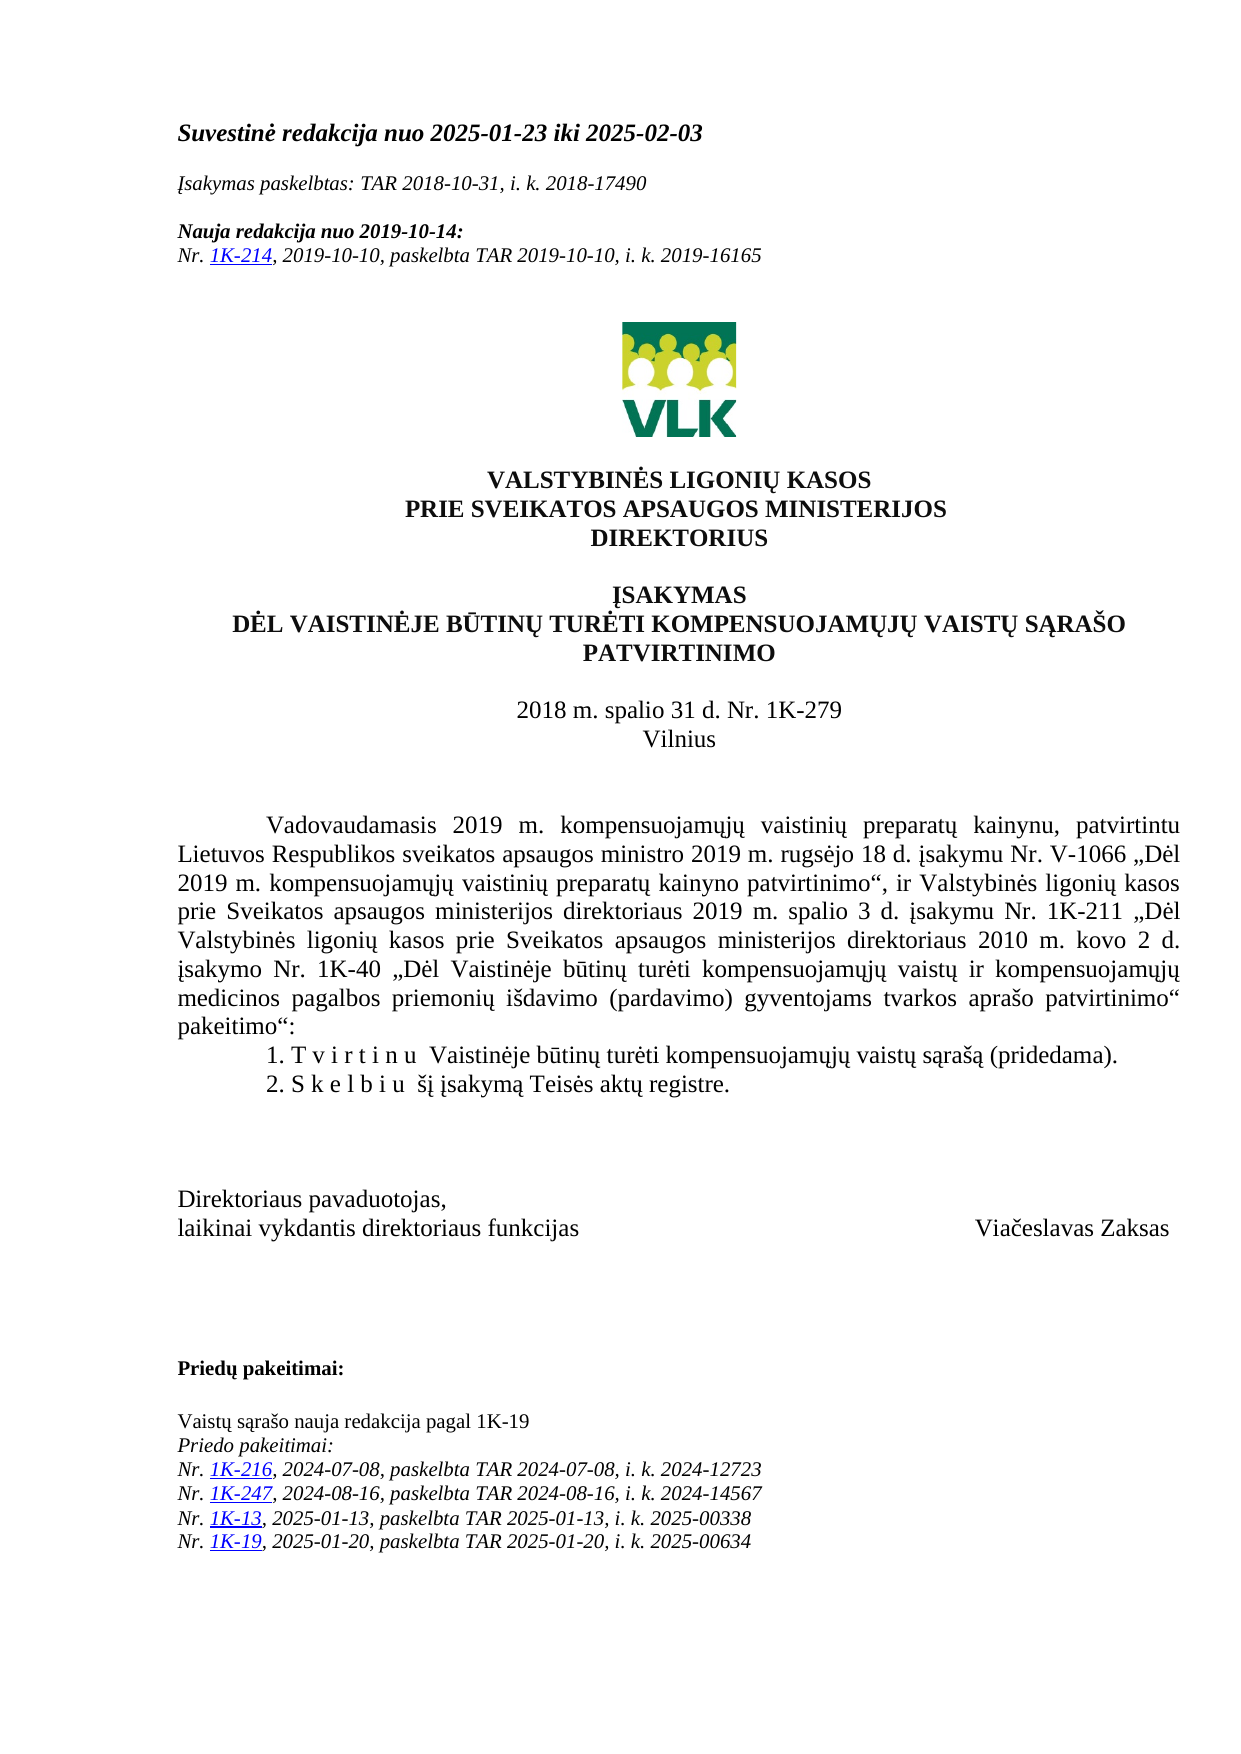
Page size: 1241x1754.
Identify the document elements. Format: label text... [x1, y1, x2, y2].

text Nr. 1K-247, 2024-08-16, paskelbta TAR 2024-08-16, i. k. 2024-14567 [177, 1481, 1181, 1505]
text VALSTYBINĖS LIGONIŲ KASOS [177, 465, 1181, 494]
text 1. T v i r t i n u Vaistinėje būtinų turėti kompensuojamųjų vaistų sąrašą (pridedama). [177, 1040, 1181, 1069]
text Įsakymas paskelbtas: TAR 2018-10-31, i. k. 2018-17490 [177, 171, 1181, 195]
text Priedų pakeitimai: [177, 1356, 1181, 1380]
text Nr. 1K-214, 2019-10-10, paskelbta TAR 2019-10-10, i. k. 2019-16165 [177, 243, 1181, 267]
text Nr. 1K-13, 2025-01-13, paskelbta TAR 2025-01-13, i. k. 2025-00338 [177, 1505, 1181, 1529]
text laikinai vykdantis direktoriaus funkcijas Viačeslavas Zaksas [177, 1213, 1181, 1241]
text DIREKTORIUS [177, 523, 1181, 551]
text Nr. 1K-19, 2025-01-20, paskelbta TAR 2025-01-20, i. k. 2025-00634 [177, 1529, 1181, 1553]
text DĖL VAISTINĖJE BŪTINŲ TURĖTI KOMPENSUOJAMŲJŲ VAISTŲ SĄRAŠO PATVIRTINIMO [177, 609, 1181, 666]
text ĮSAKYMAS [177, 580, 1181, 609]
text Direktoriaus pavaduotojas, [177, 1184, 1181, 1213]
text PRIE SVEIKATOS APSAUGOS MINISTERIJOS [177, 494, 1181, 523]
text Vilnius [177, 724, 1181, 753]
text 2018 m. spalio 31 d. Nr. 1K-279 [177, 695, 1181, 724]
text Suvestinė redakcija nuo 2025-01-23 iki 2025-02-03 [177, 118, 1181, 147]
text Vadovaudamasis 2019 m. kompensuojamųjų vaistinių preparatų kainynu, patvirtintu Lietuvos Respublikos sveikatos apsaugos ministro 2019 m. rugsėjo 18 d. įsakymu Nr. V-1066 „Dėl 2019 m. kompensuojamųjų vaistinių preparatų kainyno patvirtinimo“, ir Valstybinės ligonių kasos prie Sveikatos apsaugos ministerijos direktoriaus 2019 m. spalio 3 d. įsakymu Nr. 1K-211 „Dėl Valstybinės ligonių kasos prie Sveikatos apsaugos ministerijos direktoriaus 2010 m. kovo 2 d. įsakymo Nr. 1K-40 „Dėl Vaistinėje būtinų turėti kompensuojamųjų vaistų ir kompensuojamųjų medicinos pagalbos priemonių išdavimo (pardavimo) gyventojams tvarkos aprašo patvirtinimo“ pakeitimo“: [177, 810, 1181, 1040]
text 2. S k e l b i u šį įsakymą Teisės aktų registre. [177, 1069, 1181, 1098]
text Nr. 1K-216, 2024-07-08, paskelbta TAR 2024-07-08, i. k. 2024-12723 [177, 1457, 1181, 1481]
text Vaistų sąrašo nauja redakcija pagal 1K-19 [177, 1409, 1181, 1433]
text Priedo pakeitimai: [177, 1433, 1181, 1457]
text Nauja redakcija nuo 2019-10-14: [177, 219, 1181, 243]
